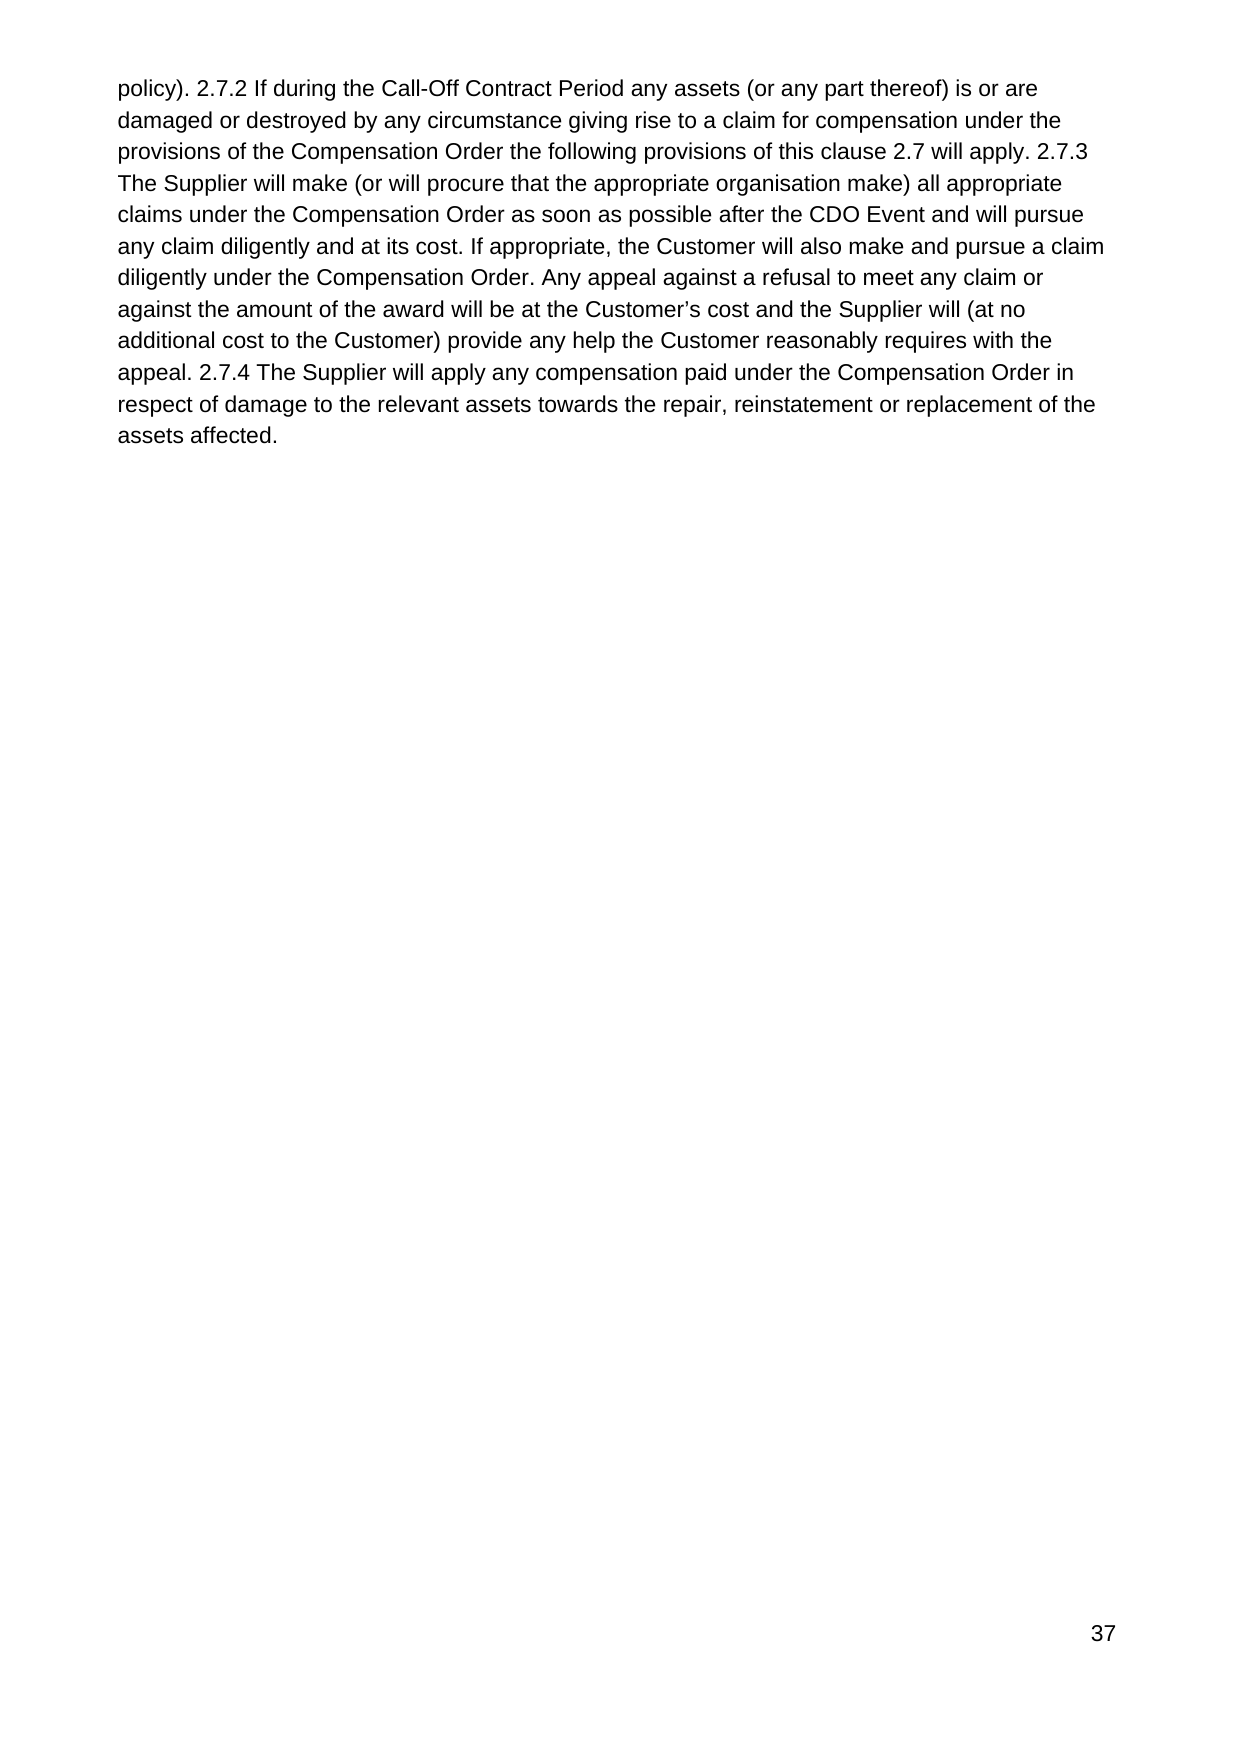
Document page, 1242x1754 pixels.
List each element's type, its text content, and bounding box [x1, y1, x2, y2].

text policy). 2.7.2 If during the Call-Off Contract Period any assets (or any part thereof) is or are damaged or destroyed by any circumstance giving rise to a claim for compensation under the provisions of the Compensation Order the following provisions of this clause 2.7 will apply. 2.7.3 The Supplier will make (or will procure that the appropriate organisation make) all appropriate claims under the Compensation Order as soon as possible after the CDO Event and will pursue any claim diligently and at its cost. If appropriate, the Customer will also make and pursue a claim diligently under the Compensation Order. Any appeal against a refusal to meet any claim or against the amount of the award will be at the Customer’s cost and the Supplier will (at no additional cost to the Customer) provide any help the Customer reasonably requires with the appeal. 2.7.4 The Supplier will apply any compensation paid under the Compensation Order in respect of damage to the relevant assets towards the repair, reinstatement or replacement of the assets affected. [116, 75, 1122, 448]
